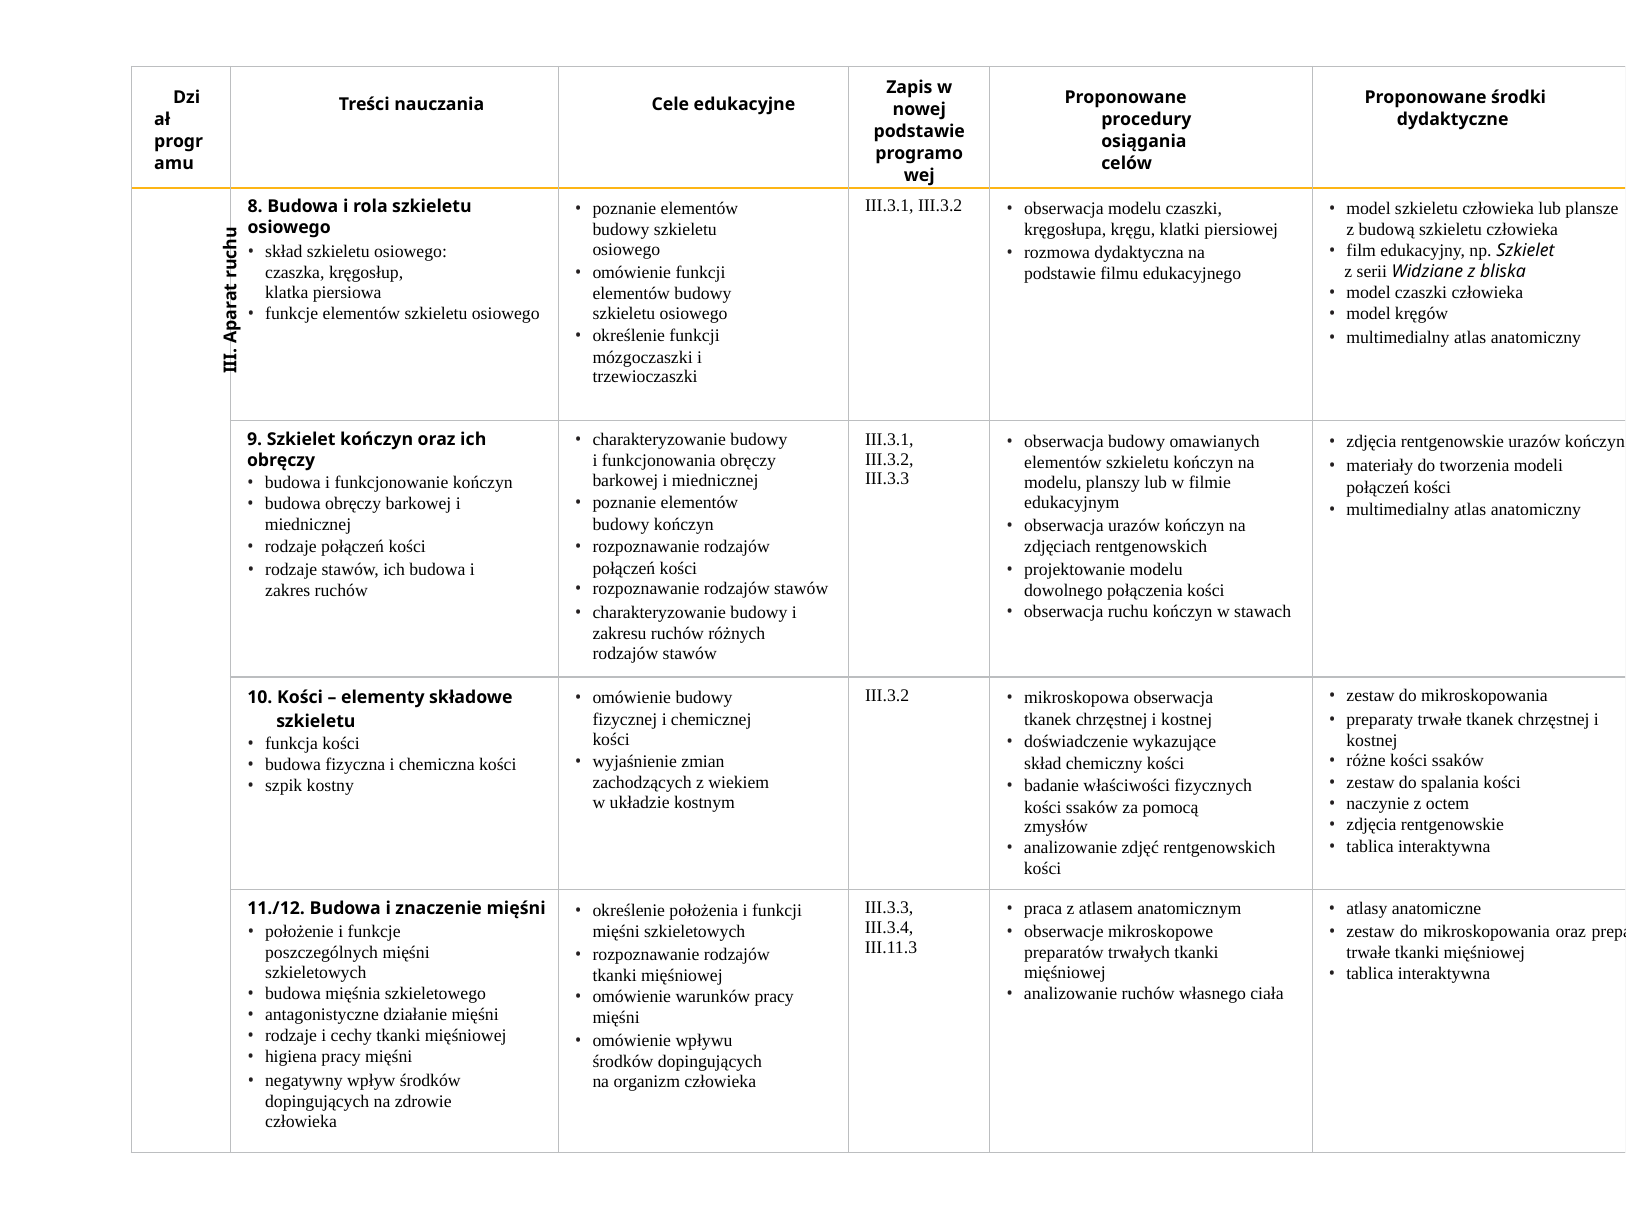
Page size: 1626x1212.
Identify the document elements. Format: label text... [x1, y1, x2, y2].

table_cell 9. Szkielet kończyn oraz ich obręczy budowa i funkcjonowanie kończyn budowa obręczy barkowej i miednicznej rodzaje połączeń kości rodzaje stawów, ich budowa i zakres ruchów [231, 421, 558, 676]
table_cell zestaw do mikroskopowania preparaty trwałe tkanek chrzęstnej i kostnej różne kości ssaków zestaw do spalania kości naczynie z octem zdjęcia rentgenowskie tablica interaktywna [1313, 678, 1625, 889]
table_cell omówienie budowy fizycznej i chemicznej kości wyjaśnienie zmian zachodzących z wiekiem w układzie kostnym [559, 678, 848, 889]
table_cell charakteryzowanie budowy i funkcjonowania obręczy barkowej i miednicznej poznanie elementów budowy kończyn rozpoznawanie rodzajów połączeń kości rozpoznawanie rodzajów stawów charakteryzowanie budowy i zakresu ruchów różnych rodzajów stawów [559, 421, 848, 676]
table_cell 8. Budowa i rola szkieletu osiowego skład szkieletu osiowego: czaszka, kręgosłup, klatka piersiowa funkcje elementów szkieletu osiowego [231, 189, 558, 420]
table_cell poznanie elementów budowy szkieletu osiowego omówienie funkcji elementów budowy szkieletu osiowego określenie funkcji mózgoczaszki i trzewioczaszki [559, 189, 848, 420]
table_cell model szkieletu człowieka lub plansze z budową szkieletu człowieka film edukacyjny, np. Szkielet z serii Widziane z bliska model czaszki człowieka model kręgów multimedialny atlas anatomiczny [1313, 189, 1625, 420]
table_cell obserwacja budowy omawianych elementów szkieletu kończyn na modelu, planszy lub w filmie edukacyjnym obserwacja urazów kończyn na zdjęciach rentgenowskich projektowanie modelu dowolnego połączenia kości obserwacja ruchu kończyn w stawach [990, 421, 1312, 676]
table_cell III.3.1, III.3.2, III.3.3 [849, 421, 989, 676]
table_header Treści nauczania [231, 67, 558, 187]
table_cell zdjęcia rentgenowskie urazów kończyn materiały do tworzenia modeli połączeń kości multimedialny atlas anatomiczny [1313, 421, 1625, 676]
table_cell określenie położenia i funkcji mięśni szkieletowych rozpoznawanie rodzajów tkanki mięśniowej omówienie warunków pracy mięśni omówienie wpływu środków dopingujących na organizm człowieka [559, 890, 848, 1152]
table_cell 11./12. Budowa i znaczenie mięśni położenie i funkcje poszczególnych mięśni szkieletowych budowa mięśnia szkieletowego antagonistyczne działanie mięśni rodzaje i cechy tkanki mięśniowej higiena pracy mięśni negatywny wpływ środków dopingujących na zdrowie człowieka [231, 890, 558, 1152]
table_cell III.3.2 [849, 678, 989, 889]
table_cell praca z atlasem anatomicznym obserwacje mikroskopowe preparatów trwałych tkanki mięśniowej analizowanie ruchów własnego ciała [990, 890, 1312, 1152]
table_cell III. Aparat ruchu [132, 189, 230, 1152]
table_cell III.3.1, III.3.2 [849, 189, 989, 420]
table_cell mikroskopowa obserwacja tkanek chrzęstnej i kostnej doświadczenie wykazujące skład chemiczny kości badanie właściwości fizycznych kości ssaków za pomocą zmysłów analizowanie zdjęć rentgenowskich kości [990, 678, 1312, 889]
table_header Zapis w nowej podstawie programowej [849, 67, 989, 187]
table_header Proponowane procedury osiągania celów [990, 67, 1312, 187]
table_cell atlasy anatomiczne zestaw do mikroskopowania oraz preparaty trwałe tkanki mięśniowej tablica interaktywna [1313, 890, 1625, 1152]
table_cell obserwacja modelu czaszki, kręgosłupa, kręgu, klatki piersiowej rozmowa dydaktyczna na podstawie filmu edukacyjnego [990, 189, 1312, 420]
table_header Cele edukacyjne [559, 67, 848, 187]
table_header Dział programu [132, 67, 230, 187]
table_header Proponowane środki dydaktyczne [1313, 67, 1625, 187]
table_cell III.3.3, III.3.4, III.11.3 [849, 890, 989, 1152]
table_cell 10. Kości – elementy składowe szkieletu funkcja kości budowa fizyczna i chemiczna kości szpik kostny [231, 678, 558, 889]
